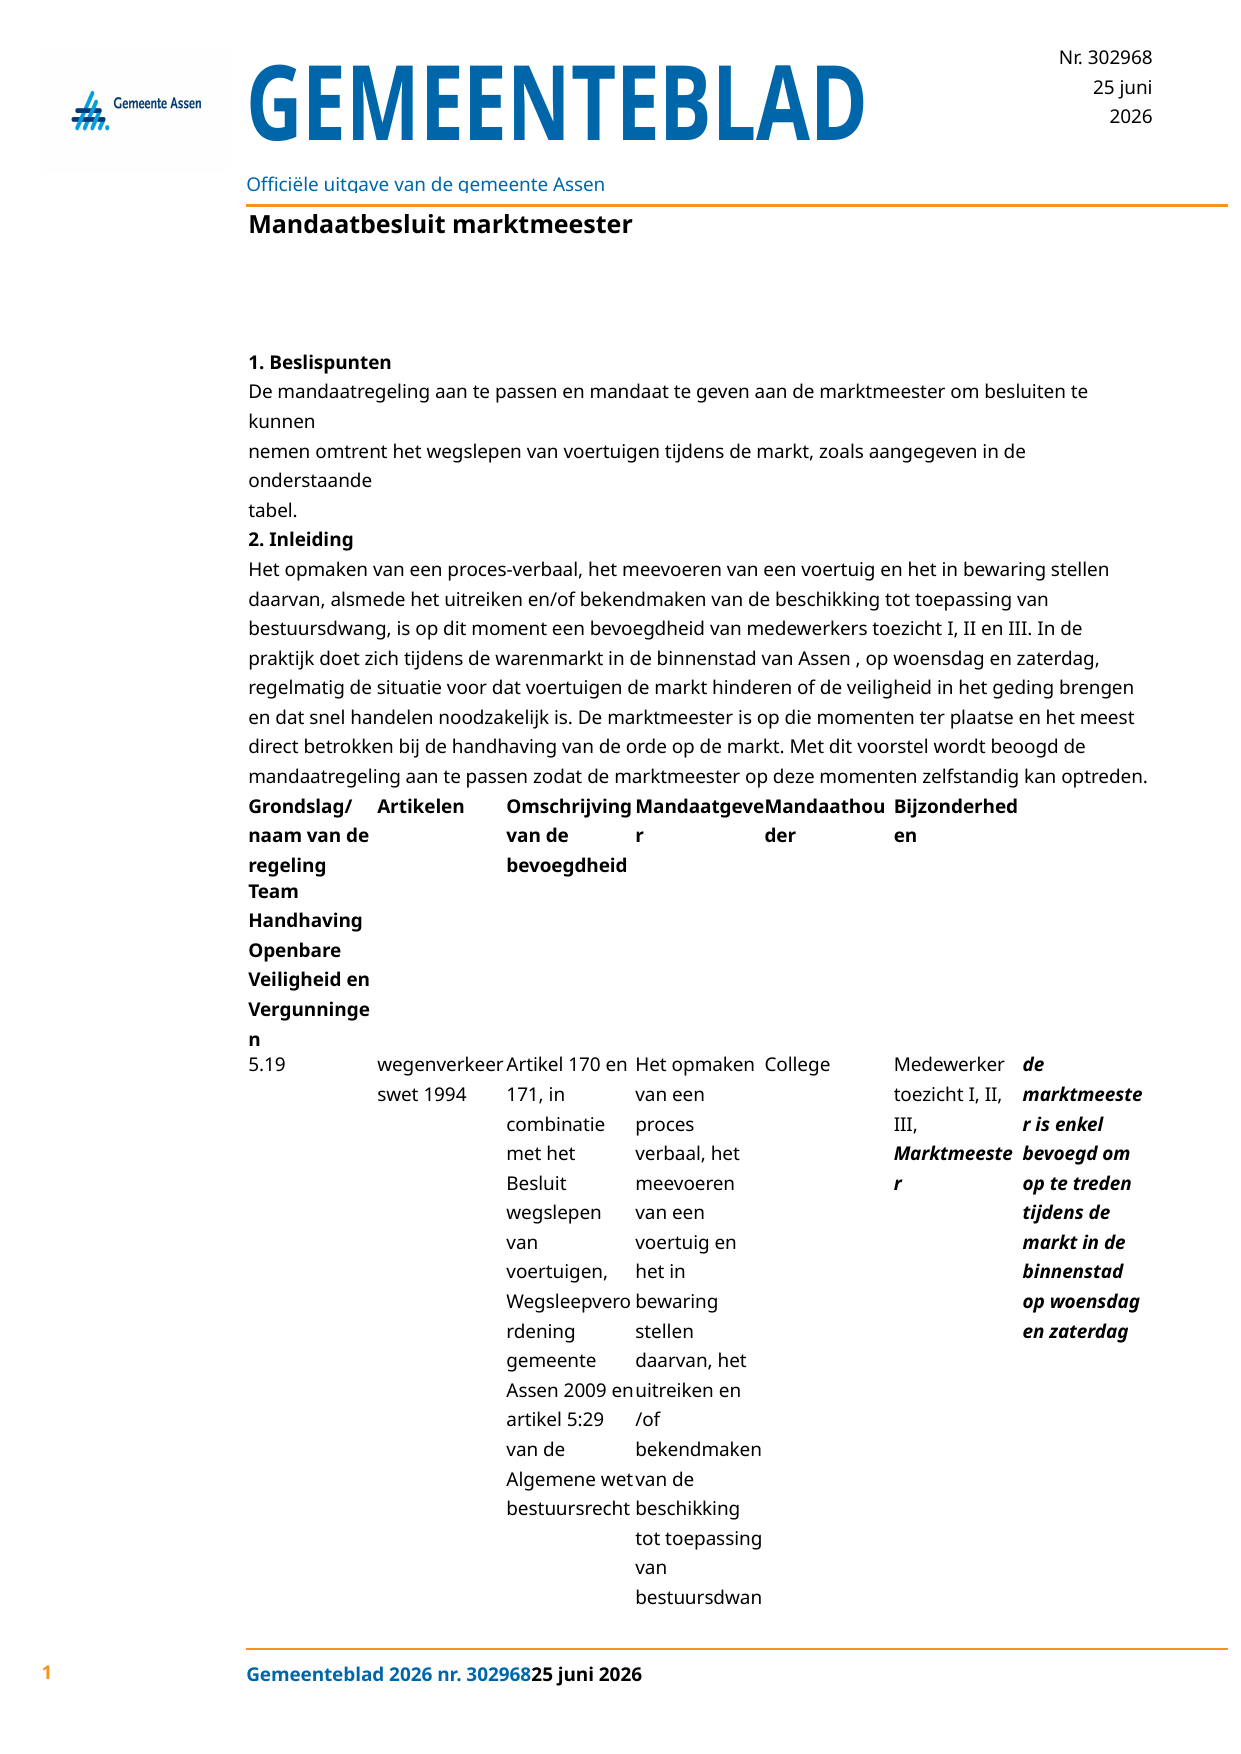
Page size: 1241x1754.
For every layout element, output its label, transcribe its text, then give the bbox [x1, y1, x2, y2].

text De mandaatregeling aan te passen en mandaat te geven aan de marktmeester om besluiten te kunnen [248, 379, 1152, 434]
table_header Grondslag/naam van de regeling [248, 793, 377, 878]
text Mandaatbesluit marktmeester [248, 207, 1152, 241]
table_cell 5.19 [248, 1052, 377, 1610]
table_header Bijzonderheden [894, 793, 1022, 878]
table_cell Het opmaken van een proces verbaal, het meevoeren van een voertuig en het in bewaring stellen daarvan, het uitreiken en /of bekendmaken van de beschikking tot toepassing van bestuursdwan [635, 1052, 764, 1610]
table_header Omschrijving van de bevoegdheid [506, 793, 635, 878]
table_cell [635, 878, 764, 1052]
table_header Mandaathouder [764, 793, 893, 878]
table_header Mandaatgever [635, 793, 764, 878]
table_cell de marktmeester is enkel bevoegd om op te treden tijdens de markt in de binnenstad op woensdag en zaterdag [1023, 1052, 1152, 1610]
table_cell Team Handhaving Openbare Veiligheid en Vergunningen [248, 878, 377, 1052]
text tabel. [248, 497, 1152, 523]
text Het opmaken van een proces-verbaal, het meevoeren van een voertuig en het in bewaring stellen daarvan, alsmede het uitreiken en/of bekendmaken van de beschikking tot toepassing van bestuursdwang, is op dit moment een bevoegdheid van medewerkers toezicht I, II en III. In de praktijk doet zich tijdens de warenmarkt in de binnenstad van Assen , op woensdag en zaterdag, regelmatig de situatie voor dat voertuigen de markt hinderen of de veiligheid in het geding brengen en dat snel handelen noodzakelijk is. De marktmeester is op die momenten ter plaatse en het meest direct betrokken bij de handhaving van de orde op de markt. Met dit voorstel wordt beoogd de mandaatregeling aan te passen zodat de marktmeester op deze momenten zelfstandig kan optreden. [248, 556, 1152, 789]
table_cell [894, 878, 1022, 1052]
table_header Artikelen [377, 793, 506, 878]
text nemen omtrent het wegslepen van voertuigen tijdens de markt, zoals aangegeven in de onderstaande [248, 438, 1152, 493]
table_cell Medewerker toezicht I, II, III, Marktmeester [894, 1052, 1022, 1610]
table_cell College [764, 1052, 893, 1610]
picture [41, 47, 231, 172]
text 1. Beslispunten [248, 349, 1152, 375]
table_cell [764, 878, 893, 1052]
table_cell [377, 878, 506, 1052]
table_cell [506, 878, 635, 1052]
text 2. Inleiding [248, 527, 1152, 552]
table_cell wegenverkeerswet 1994 [377, 1052, 506, 1610]
table_cell Artikel 170 en 171, in combinatie met het Besluit wegslepen van voertuigen, Wegsleepverordening gemeente Assen 2009 en artikel 5:29 van de Algemene wet bestuursrecht [506, 1052, 635, 1610]
